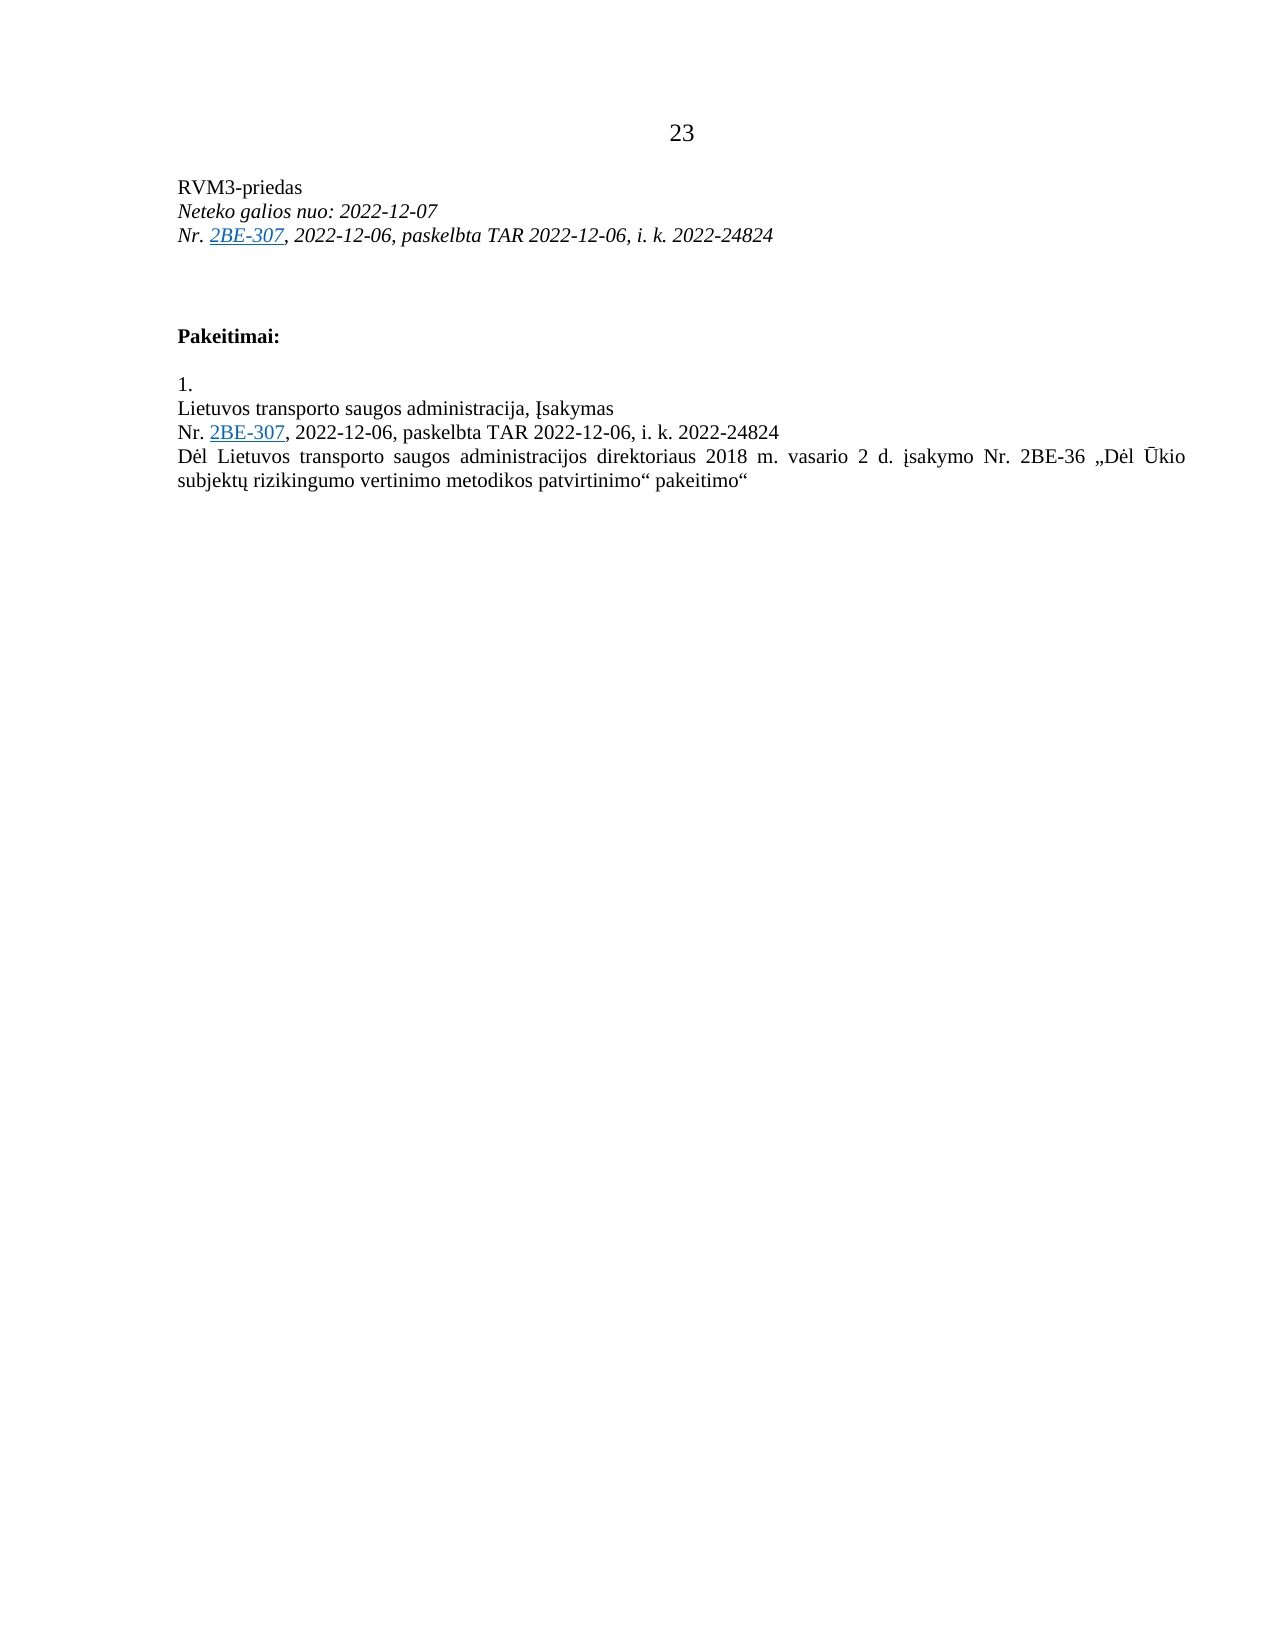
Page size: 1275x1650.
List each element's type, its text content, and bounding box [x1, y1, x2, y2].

text Lietuvos transporto saugos administracija, Įsakymas [177, 396, 1186, 420]
text RVM3-priedas [177, 175, 1186, 199]
text Dėl Lietuvos transporto saugos administracijos direktoriaus 2018 m. vasario 2 d. įsakymo Nr. 2BE-36 „Dėl Ūkio subjektų rizikingumo vertinimo metodikos patvirtinimo“ pakeitimo“ [177, 444, 1186, 492]
text Neteko galios nuo: 2022-12-07 [177, 199, 1186, 223]
text Pakeitimai: [177, 324, 1186, 348]
text Nr. 2BE-307, 2022-12-06, paskelbta TAR 2022-12-06, i. k. 2022-24824 [177, 223, 1186, 247]
text 1. [177, 372, 1186, 396]
text Nr. 2BE-307, 2022-12-06, paskelbta TAR 2022-12-06, i. k. 2022-24824 [177, 420, 1186, 444]
